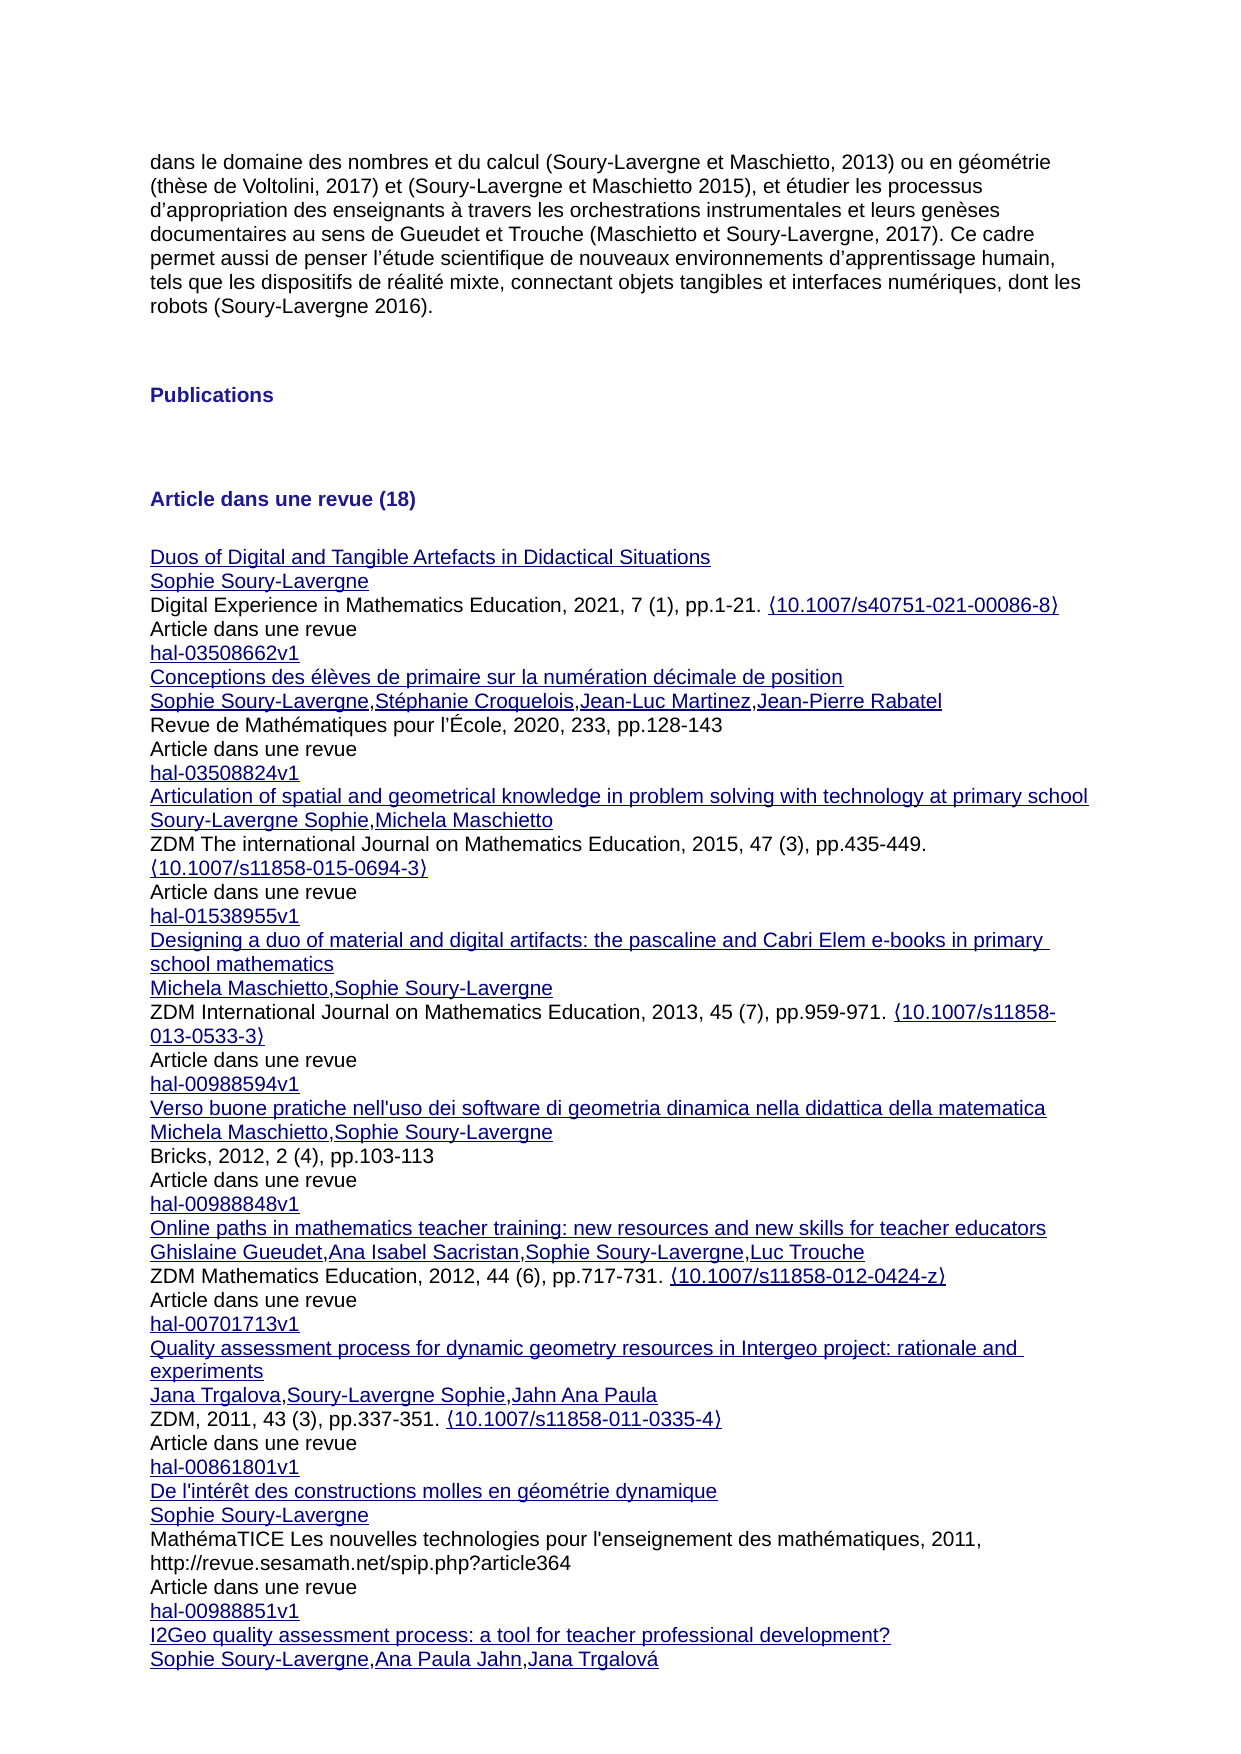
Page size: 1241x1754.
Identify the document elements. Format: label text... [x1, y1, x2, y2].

table_cell Verso buone pratiche nell'uso dei software di geometria dinamica nella didattica della matematica Michela Maschietto,Sophie Soury-Lavergne Bricks, 2012, 2 (4), pp.103-113 Article dans une revue hal-00988848v1 [150, 1096, 1090, 1216]
subtitle Article dans une revue (18) [150, 486, 1090, 510]
table_cell Conceptions des élèves de primaire sur la numération décimale de position Sophie Soury-Lavergne,Stéphanie Croquelois,Jean-Luc Martinez,Jean-Pierre Rabatel Revue de Mathématiques pour l’École, 2020, 233, pp.128-143 Article dans une revue hal-03508824v1 [150, 665, 1090, 784]
table_cell Designing a duo of material and digital artifacts: the pascaline and Cabri Elem e-books in primary school mathematics Michela Maschietto,Sophie Soury-Lavergne ZDM International Journal on Mathematics Education, 2013, 45 (7), pp.959-971. ⟨10.1007/s11858-013-0533-3⟩ Article dans une revue hal-00988594v1 [150, 928, 1090, 1096]
table_cell De l'intérêt des constructions molles en géométrie dynamique Sophie Soury-Lavergne MathémaTICE Les nouvelles technologies pour l'enseignement des mathématiques, 2011, http://revue.sesamath.net/spip.php?article364 Article dans une revue hal-00988851v1 [150, 1479, 1090, 1623]
table_cell Articulation of spatial and geometrical knowledge in problem solving with technology at primary school Soury-Lavergne Sophie,Michela Maschietto ZDM The international Journal on Mathematics Education, 2015, 47 (3), pp.435-449. ⟨10.1007/s11858-015-0694-3⟩ Article dans une revue hal-01538955v1 [150, 784, 1090, 928]
text dans le domaine des nombres et du calcul (Soury-Lavergne et Maschietto, 2013) ou en géométrie (thèse de Voltolini, 2017) et (Soury-Lavergne et Maschietto 2015), et étudier les processus d’appropriation des enseignants à travers les orchestrations instrumentales et leurs genèses documentaires au sens de Gueudet et Trouche (Maschietto et Soury-Lavergne, 2017). Ce cadre permet aussi de penser l’étude scientifique de nouveaux environnements d’apprentissage humain, tels que les dispositifs de réalité mixte, connectant objets tangibles et interfaces numériques, dont les robots (Soury-Lavergne 2016). [150, 150, 1090, 318]
table_cell Online paths in mathematics teacher training: new resources and new skills for teacher educators Ghislaine Gueudet,Ana Isabel Sacristan,Sophie Soury-Lavergne,Luc Trouche ZDM Mathematics Education, 2012, 44 (6), pp.717-731. ⟨10.1007/s11858-012-0424-z⟩ Article dans une revue hal-00701713v1 [150, 1216, 1090, 1335]
table_cell Quality assessment process for dynamic geometry resources in Intergeo project: rationale and experiments Jana Trgalova,Soury-Lavergne Sophie,Jahn Ana Paula ZDM, 2011, 43 (3), pp.337-351. ⟨10.1007/s11858-011-0335-4⟩ Article dans une revue hal-00861801v1 [150, 1335, 1090, 1479]
subtitle Publications [150, 383, 1090, 407]
table_header Duos of Digital and Tangible Artefacts in Didactical Situations Sophie Soury-Lavergne Digital Experience in Mathematics Education, 2021, 7 (1), pp.1-21. ⟨10.1007/s40751-021-00086-8⟩ Article dans une revue hal-03508662v1 [150, 545, 1090, 664]
table_cell I2Geo quality assessment process: a tool for teacher professional development? Sophie Soury-Lavergne,Ana Paula Jahn,Jana Trgalová [150, 1623, 1090, 1671]
